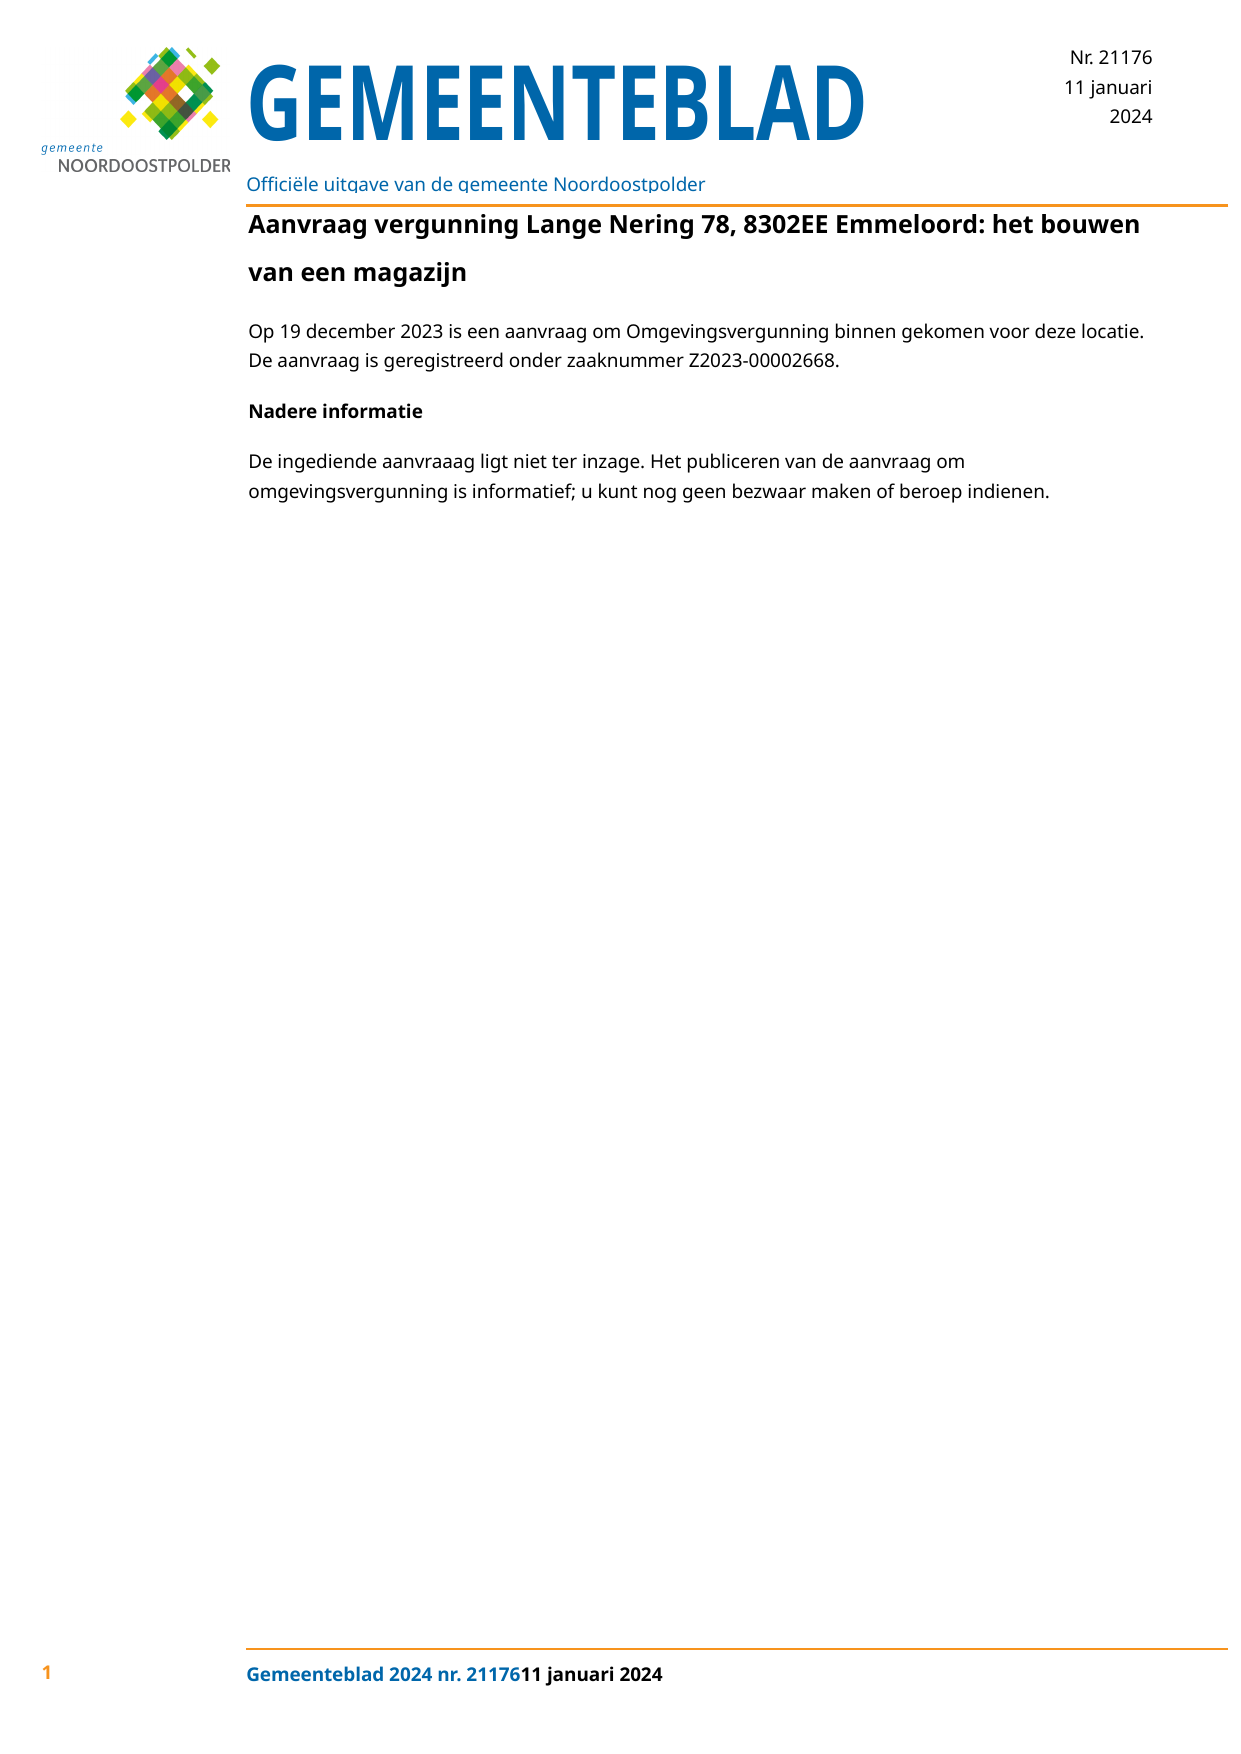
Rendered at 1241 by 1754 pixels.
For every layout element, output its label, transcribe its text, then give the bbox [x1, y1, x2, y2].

text Nadere informatie [248, 398, 1152, 424]
text De ingediende aanvraaag ligt niet ter inzage. Het publiceren van de aanvraag om omgevingsvergunning is informatief; u kunt nog geen bezwaar maken of beroep indienen. [248, 448, 1152, 504]
text Aanvraag vergunning Lange Nering 78, 8302EE Emmeloord: het bouwen van een magazijn [248, 207, 1152, 288]
picture [41, 47, 231, 172]
text Op 19 december 2023 is een aanvraag om Omgevingsvergunning binnen gekomen voor deze locatie. De aanvraag is geregistreerd onder zaaknummer Z2023-00002668. [248, 318, 1152, 373]
